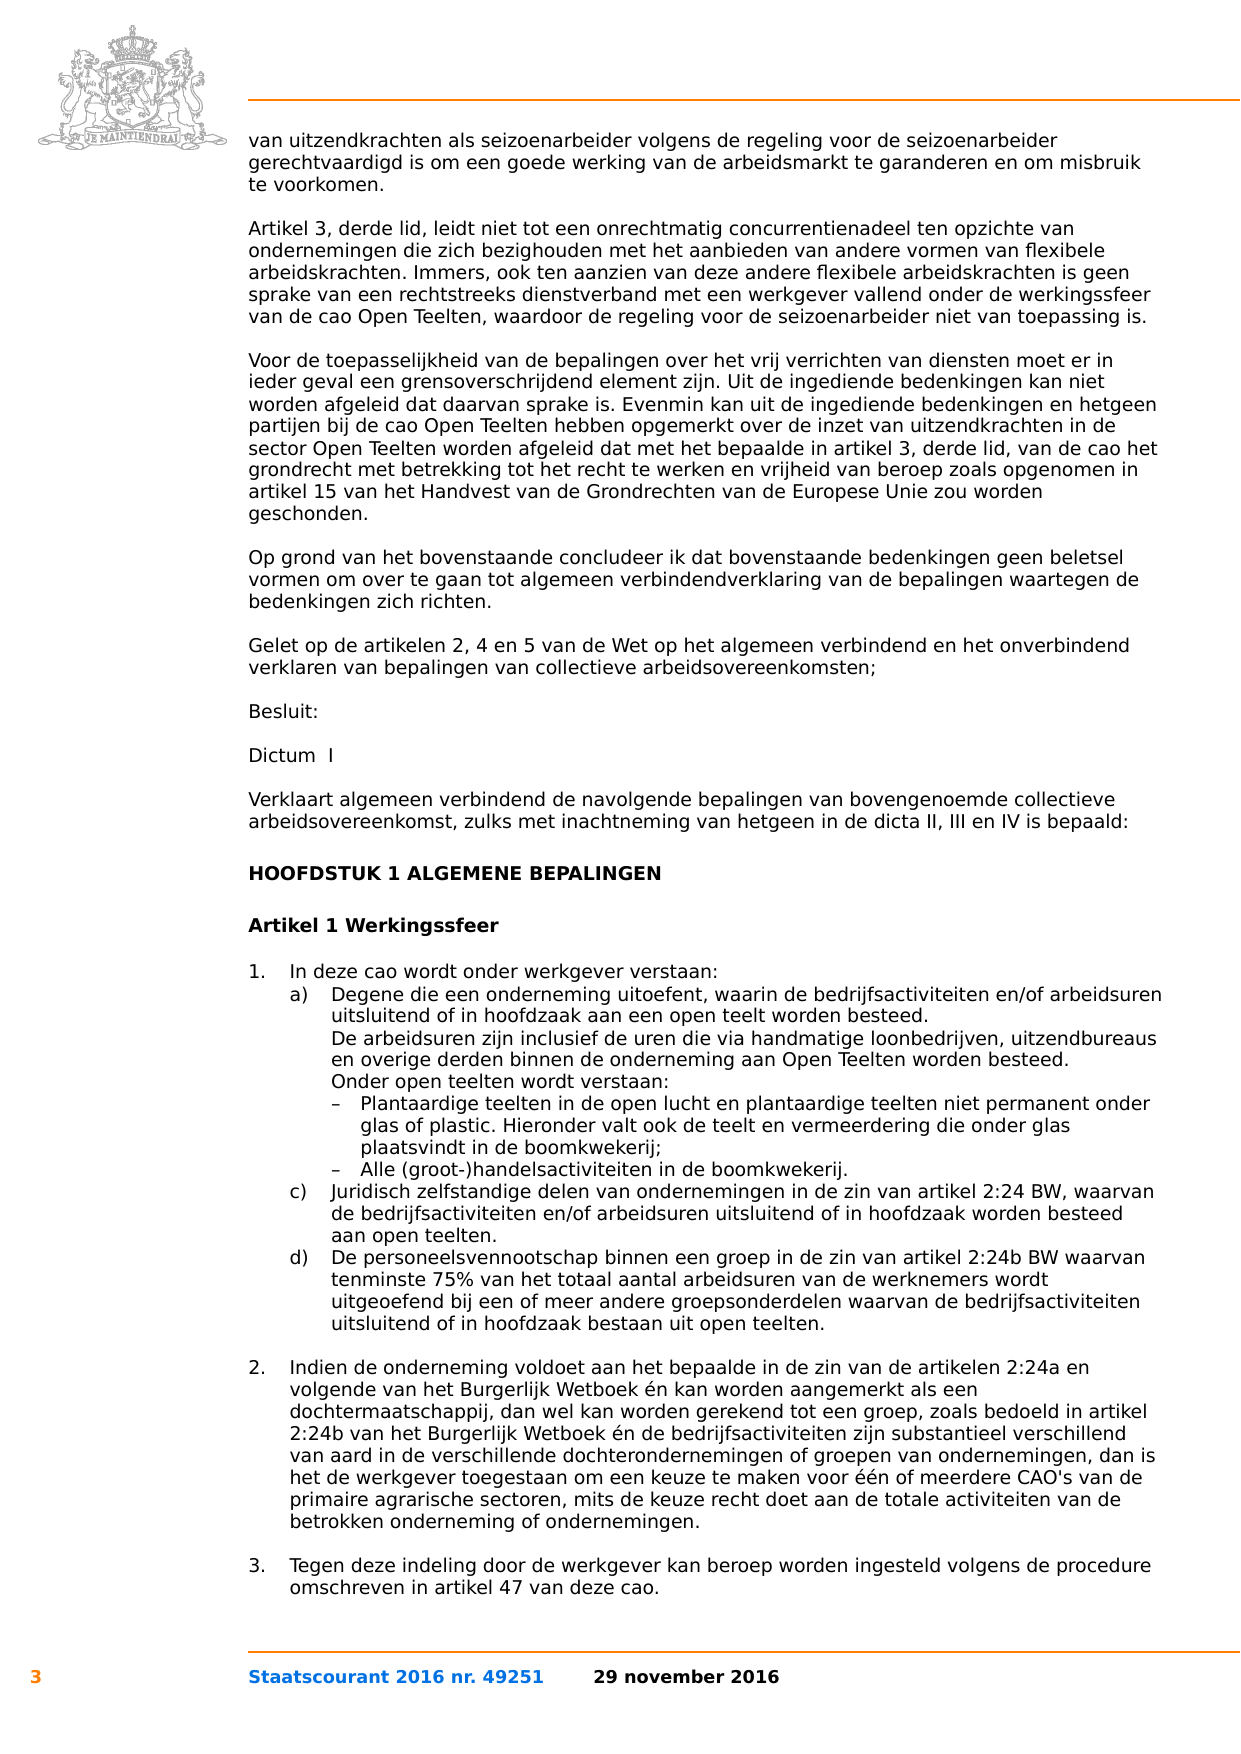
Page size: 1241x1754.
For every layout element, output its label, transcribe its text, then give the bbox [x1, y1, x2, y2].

subtitle HOOFDSTUK 1 ALGEMENE BEPALINGEN [248, 862, 1163, 884]
text 1. In deze cao wordt onder werkgever verstaan: [248, 961, 1163, 983]
text Artikel 3, derde lid, leidt niet tot een onrechtmatig concurrentienadeel ten opzichte van ondernemingen die zich bezighouden met het aanbieden van andere vormen van flexibele arbeidskrachten. Immers, ook ten aanzien van deze andere flexibele arbeidskrachten is geen sprake van een rechtstreeks dienstverband met een werkgever vallend onder de werkingssfeer van de cao Open Teelten, waardoor de regeling voor de seizoenarbeider niet van toepassing is. [248, 218, 1163, 328]
text – Alle (groot-)handelsactiviteiten in de boomkwekerij. [331, 1159, 1163, 1181]
text c) Juridisch zelfstandige delen van ondernemingen in de zin van artikel 2:24 BW, waarvan de bedrijfsactiviteiten en/of arbeidsuren uitsluitend of in hoofdzaak worden besteed aan open teelten. [289, 1181, 1163, 1247]
text 3. Tegen deze indeling door de werkgever kan beroep worden ingesteld volgens de procedure omschreven in artikel 47 van deze cao. [248, 1555, 1163, 1599]
text Verklaart algemeen verbindend de navolgende bepalingen van bovengenoemde collectieve arbeidsovereenkomst, zulks met inachtneming van hetgeen in de dicta II, III en IV is bepaald: [248, 788, 1163, 832]
text Dictum I [248, 745, 1163, 767]
text a) Degene die een onderneming uitoefent, waarin de bedrijfsactiviteiten en/of arbeidsuren uitsluitend of in hoofdzaak aan een open teelt worden besteed. [289, 983, 1163, 1027]
text De arbeidsuren zijn inclusief de uren die via handmatige loonbedrijven, uitzendbureaus en overige derden binnen de onderneming aan Open Teelten worden besteed. [331, 1027, 1163, 1071]
text Voor de toepasselijkheid van de bepalingen over het vrij verrichten van diensten moet er in ieder geval een grensoverschrijdend element zijn. Uit de ingediende bedenkingen kan niet worden afgeleid dat daarvan sprake is. Evenmin kan uit de ingediende bedenkingen en hetgeen partijen bij de cao Open Teelten hebben opgemerkt over de inzet van uitzendkrachten in de sector Open Teelten worden afgeleid dat met het bepaalde in artikel 3, derde lid, van de cao het grondrecht met betrekking tot het recht te werken en vrijheid van beroep zoals opgenomen in artikel 15 van het Handvest van de Grondrechten van de Europese Unie zou worden geschonden. [248, 349, 1163, 525]
picture [38, 25, 227, 150]
subtitle Artikel 1 Werkingssfeer [248, 914, 1163, 936]
text 2. Indien de onderneming voldoet aan het bepaalde in de zin van de artikelen 2:24a en volgende van het Burgerlijk Wetboek én kan worden aangemerkt als een dochtermaatschappij, dan wel kan worden gerekend tot een groep, zoals bedoeld in artikel 2:24b van het Burgerlijk Wetboek én de bedrijfsactiviteiten zijn substantieel verschillend van aard in de verschillende dochterondernemingen of groepen van ondernemingen, dan is het de werkgever toegestaan om een keuze te maken voor één of meerdere CAO's van de primaire agrarische sectoren, mits de keuze recht doet aan de totale activiteiten van de betrokken onderneming of ondernemingen. [248, 1357, 1163, 1533]
text Op grond van het bovenstaande concludeer ik dat bovenstaande bedenkingen geen beletsel vormen om over te gaan tot algemeen verbindendverklaring van de bepalingen waartegen de bedenkingen zich richten. [248, 547, 1163, 613]
text Gelet op de artikelen 2, 4 en 5 van de Wet op het algemeen verbindend en het onverbindend verklaren van bepalingen van collectieve arbeidsovereenkomsten; [248, 635, 1163, 679]
text d) De personeelsvennootschap binnen een groep in de zin van artikel 2:24b BW waarvan tenminste 75% van het totaal aantal arbeidsuren van de werknemers wordt uitgeoefend bij een of meer andere groepsonderdelen waarvan de bedrijfsactiviteiten uitsluitend of in hoofdzaak bestaan uit open teelten. [289, 1247, 1163, 1335]
text van uitzendkrachten als seizoenarbeider volgens de regeling voor de seizoenarbeider gerechtvaardigd is om een goede werking van de arbeidsmarkt te garanderen en om misbruik te voorkomen. [248, 130, 1163, 196]
text Onder open teelten wordt verstaan: [331, 1071, 1163, 1093]
text Besluit: [248, 701, 1163, 723]
text – Plantaardige teelten in de open lucht en plantaardige teelten niet permanent onder glas of plastic. Hieronder valt ook de teelt en vermeerdering die onder glas plaatsvindt in de boomkwekerij; [331, 1093, 1163, 1159]
